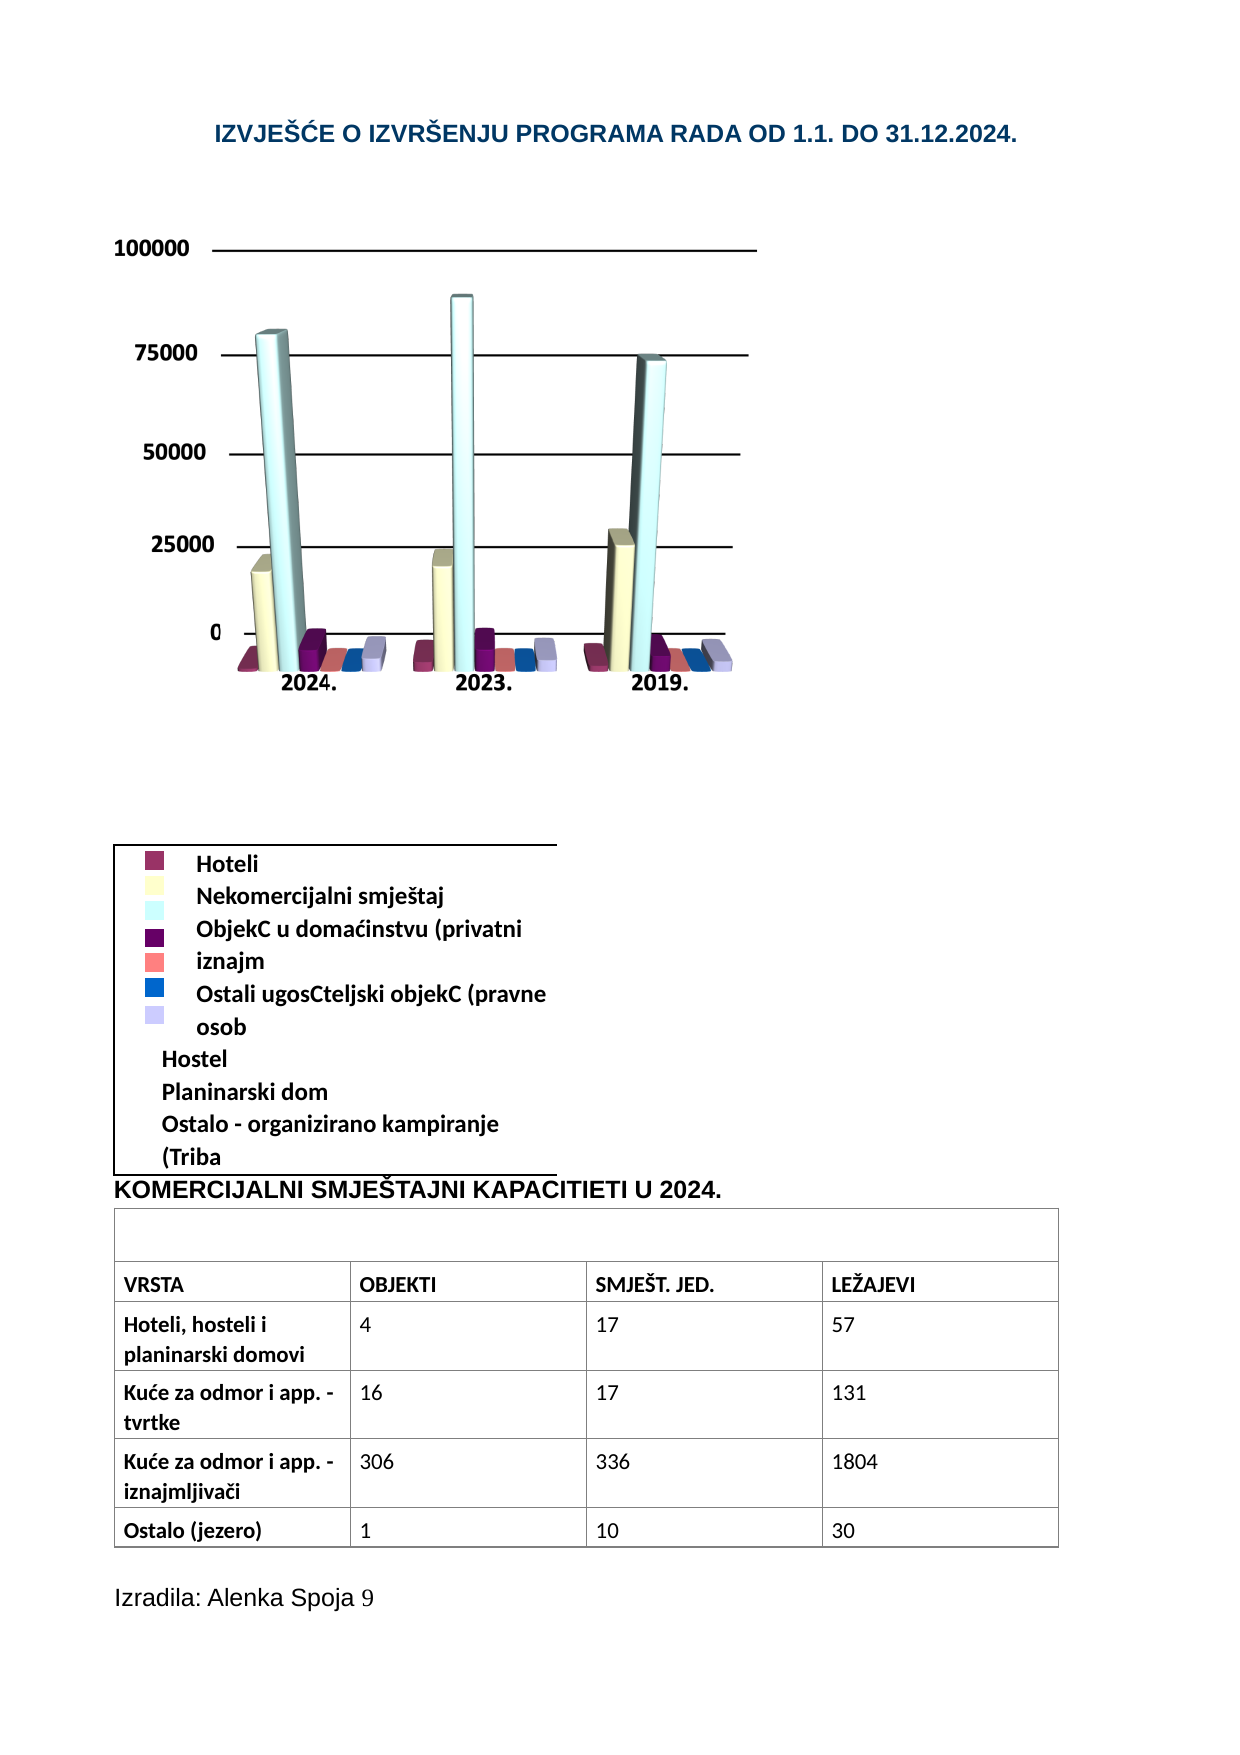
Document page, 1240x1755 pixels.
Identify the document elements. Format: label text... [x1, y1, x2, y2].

table_cell 30 [823, 1508, 1058, 1546]
table_cell 17 [587, 1302, 822, 1369]
table_cell 1804 [823, 1439, 1058, 1507]
table_cell 4 [351, 1302, 586, 1369]
table_cell 1 [351, 1508, 586, 1546]
table_cell Ostalo (jezero) [115, 1508, 350, 1546]
table_cell 10 [587, 1508, 822, 1546]
table_header [115, 1209, 822, 1261]
table_cell Hoteli, hosteli i planinarski domovi [115, 1302, 350, 1369]
table_cell VRSTA [115, 1262, 350, 1301]
table_header Hoteli Nekomercijalni smještaj ObjekC u domaćinstvu (privatni iznajm Ostali ugosCteljski objekC (pravne osob Hostel Planinarski dom Ostalo - organizirano kampiranje (Triba [115, 846, 557, 1173]
table_cell Kuće za odmor i app. - tvrtke [115, 1371, 350, 1438]
table_cell 306 [351, 1439, 586, 1507]
table_cell 16 [351, 1371, 586, 1438]
table_cell Kuće za odmor i app. - iznajmljivači [115, 1439, 350, 1507]
table_cell SMJEŠT. JED. [587, 1262, 822, 1301]
text KOMERCIJALNI SMJEŠTAJNI KAPACITIETI U 2024. [113, 1176, 1126, 1204]
table_cell LEŽAJEVI [823, 1262, 1058, 1301]
table_header [823, 1209, 1058, 1261]
table_cell 131 [823, 1371, 1058, 1438]
table_cell 17 [587, 1371, 822, 1438]
table_cell 57 [823, 1302, 1058, 1369]
table_cell 336 [587, 1439, 822, 1507]
table_cell OBJEKTI [351, 1262, 586, 1301]
